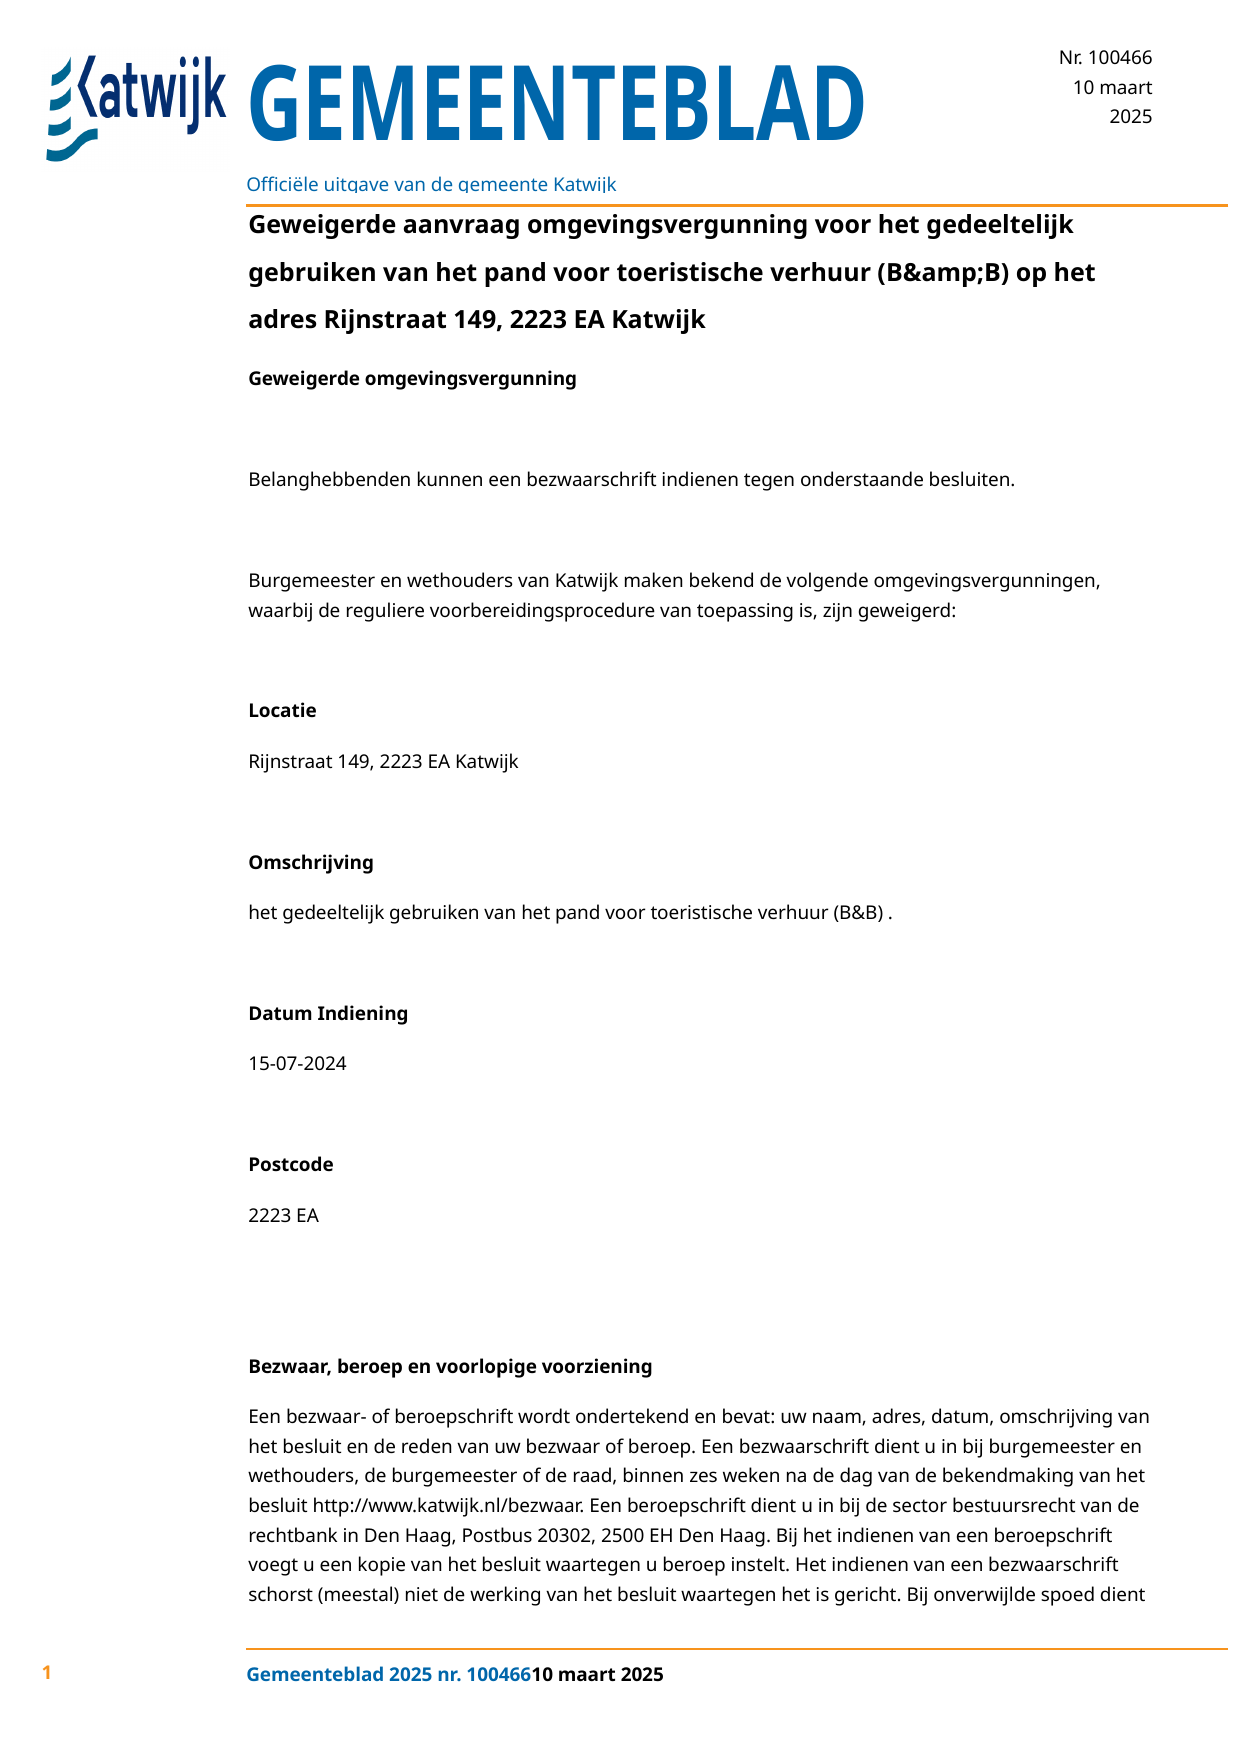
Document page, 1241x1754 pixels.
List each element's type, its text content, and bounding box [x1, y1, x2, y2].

text 15-07-2024 [248, 1051, 1152, 1076]
text 2223 EA [248, 1202, 1152, 1227]
text Bezwaar, beroep en voorlopige voorziening [248, 1353, 1152, 1379]
text Omschrijving [248, 849, 1152, 874]
text Burgemeester en wethouders van Katwijk maken bekend de volgende omgevingsvergunningen, waarbij de reguliere voorbereidingsprocedure van toepassing is, zijn geweigerd: [248, 567, 1152, 622]
text Een bezwaar- of beroepschrift wordt ondertekend en bevat: uw naam, adres, datum, omschrijving van het besluit en de reden van uw bezwaar of beroep. Een bezwaarschrift dient u in bij burgemeester en wethouders, de burgemeester of de raad, binnen zes weken na de dag van de bekendmaking van het besluit http://www.katwijk.nl/bezwaar. Een beroepschrift dient u in bij de sector bestuursrecht van de rechtbank in Den Haag, Postbus 20302, 2500 EH Den Haag. Bij het indienen van een beroepschrift voegt u een kopie van het besluit waartegen u beroep instelt. Het indienen van een bezwaarschrift schorst (meestal) niet de werking van het besluit waartegen het is gericht. Bij onverwijlde spoed dient [248, 1403, 1152, 1607]
text Rijnstraat 149, 2223 EA Katwijk [248, 748, 1152, 774]
picture [41, 47, 231, 172]
text Datum Indiening [248, 1000, 1152, 1026]
text het gedeeltelijk gebruiken van het pand voor toeristische verhuur (B&B) . [248, 899, 1152, 925]
text Locatie [248, 698, 1152, 723]
text Postcode [248, 1151, 1152, 1177]
text Geweigerde omgevingsvergunning [248, 366, 1152, 391]
text Geweigerde aanvraag omgevingsvergunning voor het gedeeltelijk gebruiken van het pand voor toeristische verhuur (B&amp;B) op het adres Rijnstraat 149, 2223 EA Katwijk [248, 207, 1152, 336]
text Belanghebbenden kunnen een bezwaarschrift indienen tegen onderstaande besluiten. [248, 466, 1152, 492]
